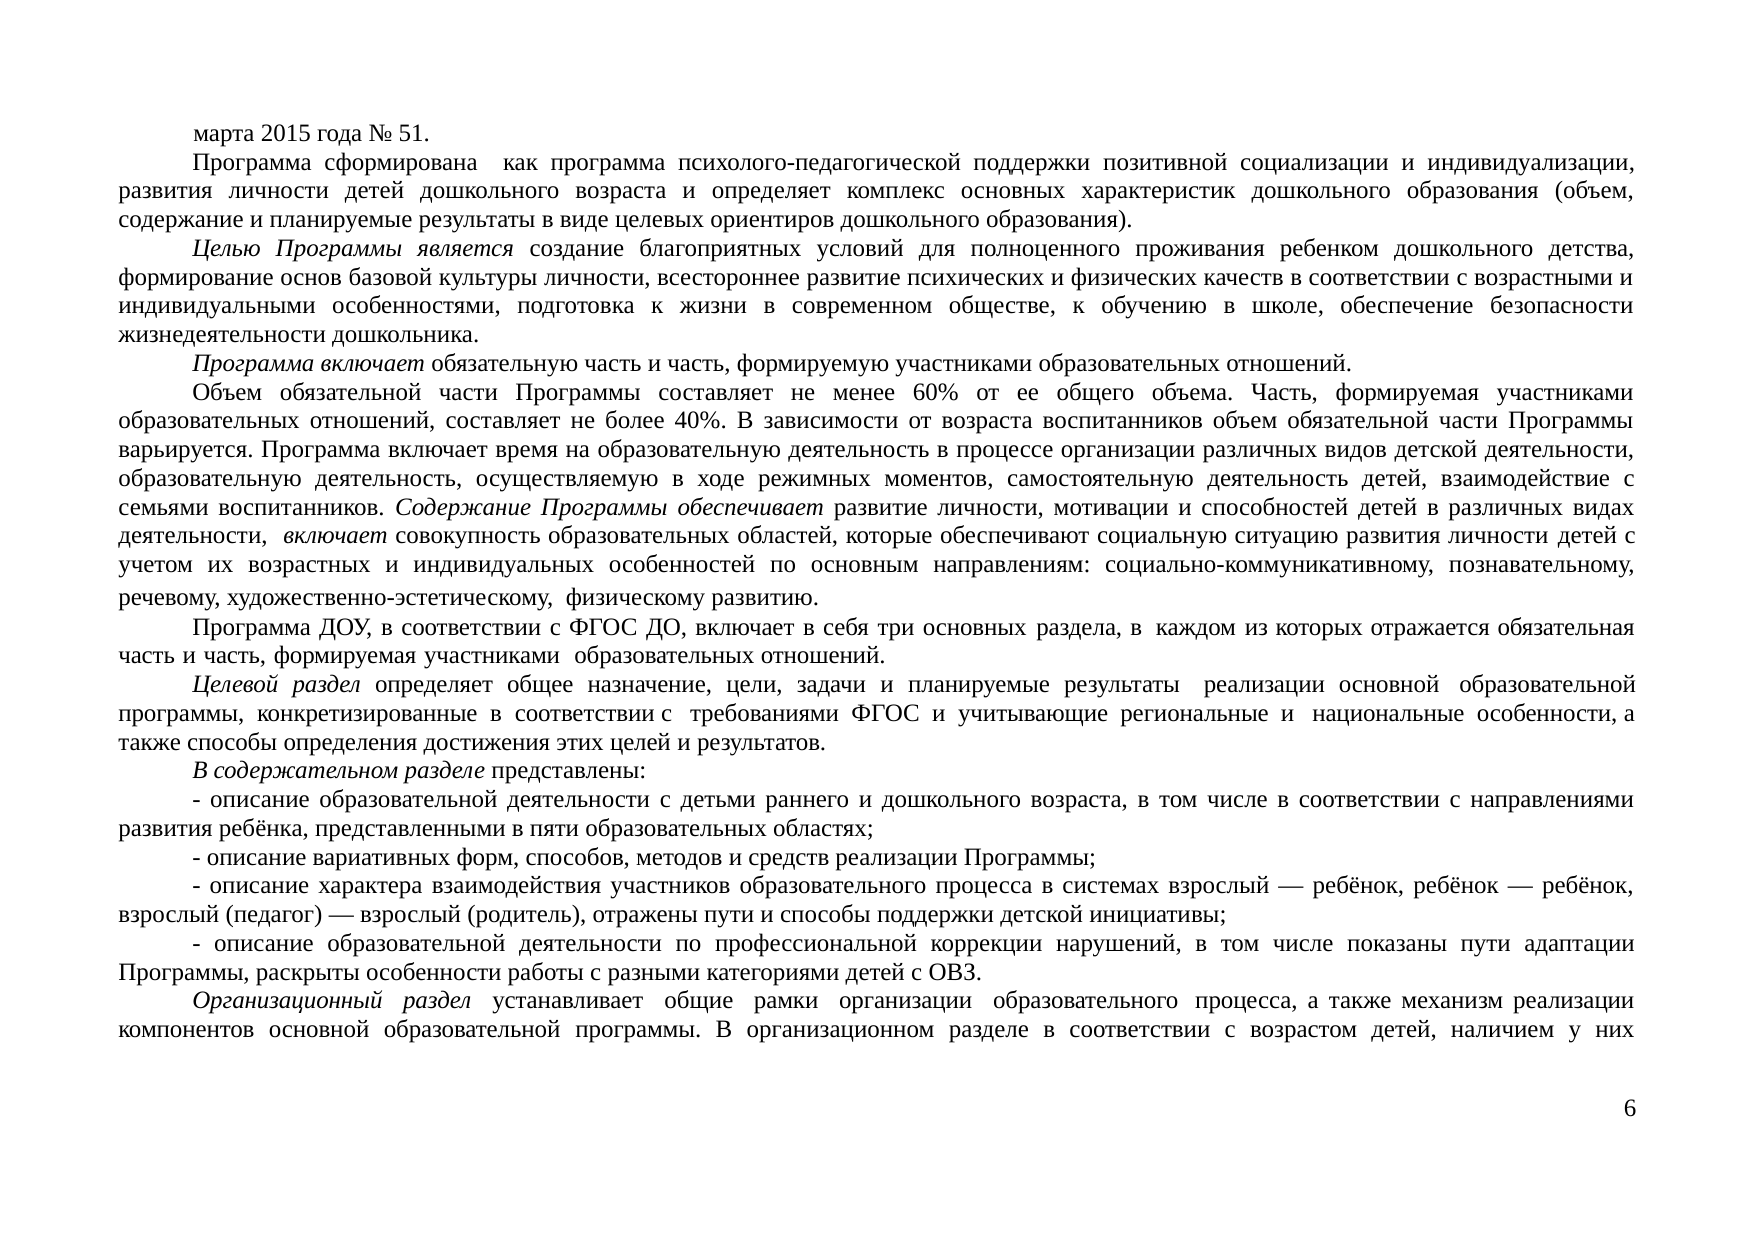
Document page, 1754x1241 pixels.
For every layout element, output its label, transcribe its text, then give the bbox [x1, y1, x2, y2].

text Целевой раздел определяет общее назначение, цели, задачи и планируемые результаты реализации основной образовательной программы, конкретизированные в соответствии с требованиями ФГОС и учитывающие региональные и национальные особенности, а также способы определения достижения этих целей и результатов. [118, 669, 1636, 755]
text Объем обязательной части Программы составляет не менее 60% от ее общего объема. Часть, формируемая участниками образовательных отношений, составляет не более 40%. В зависимости от возраста воспитанников объем обязательной части Программы варьируется. Программа включает время на образовательную деятельность в процессе организации различных видов детской деятельности, образовательную деятельность, осуществляемую в ходе режимных моментов, самостоятельную деятельность детей, взаимодействие с семьями воспитанников. Содержание Программы обеспечивает развитие личности, мотивации и способностей детей в различных видах деятельности, включает совокупность образовательных областей, которые обеспечивают социальную ситуацию развития личности детей с учетом их возрастных и индивидуальных особенностей по основным направлениям: социально-коммуникативному, познавательному, речевому, художественно-эстетическому, физическому развитию. [118, 377, 1636, 612]
text Целью Программы является создание благоприятных условий для полноценного проживания ребенком дошкольного детства, формирование основ базовой культуры личности, всестороннее развитие психических и физических качеств в соответствии с возрастными и индивидуальными особенностями, подготовка к жизни в современном обществе, к обучению в школе, обеспечение безопасности жизнедеятельности дошкольника. [118, 233, 1636, 348]
text - описание образовательной деятельности по профессиональной коррекции нарушений, в том числе показаны пути адаптации Программы, раскрыты особенности работы с разными категориями детей с ОВЗ. [118, 928, 1636, 985]
text - описание образовательной деятельности с детьми раннего и дошкольного возраста, в том числе в соответствии с направлениями развития ребёнка, представленными в пяти образовательных областях; [118, 784, 1636, 842]
text - описание вариативных форм, способов, методов и средств реализации Программы; [118, 842, 1636, 870]
text Программа сформирована как программа психолого-педагогической поддержки позитивной социализации и индивидуализации, развития личности детей дошкольного возраста и определяет комплекс основных характеристик дошкольного образования (объем, содержание и планируемые результаты в виде целевых ориентиров дошкольного образования). [118, 147, 1636, 233]
list марта 2015 года № 51. [156, 118, 1636, 147]
text В содержательном разделе представлены: [118, 755, 1636, 784]
text Программа включает обязательную часть и часть, формируемую участниками образовательных отношений. [118, 348, 1636, 377]
text Программа ДОУ, в соответствии с ФГОС ДО, включает в себя три основных раздела, в каждом из которых отражается обязательная часть и часть, формируемая участниками образовательных отношений. [118, 612, 1636, 669]
text - описание характера взаимодействия участников образовательного процесса в системах взрослый — ребёнок, ребёнок — ребёнок, взрослый (педагог) — взрослый (родитель), отражены пути и способы поддержки детской инициативы; [118, 870, 1636, 928]
text Организационный раздел устанавливает общие рамки организации образовательного процесса, а также механизм реализации компонентов основной образовательной программы. В организационном разделе в соответствии с возрастом детей, наличием у них [118, 985, 1636, 1043]
